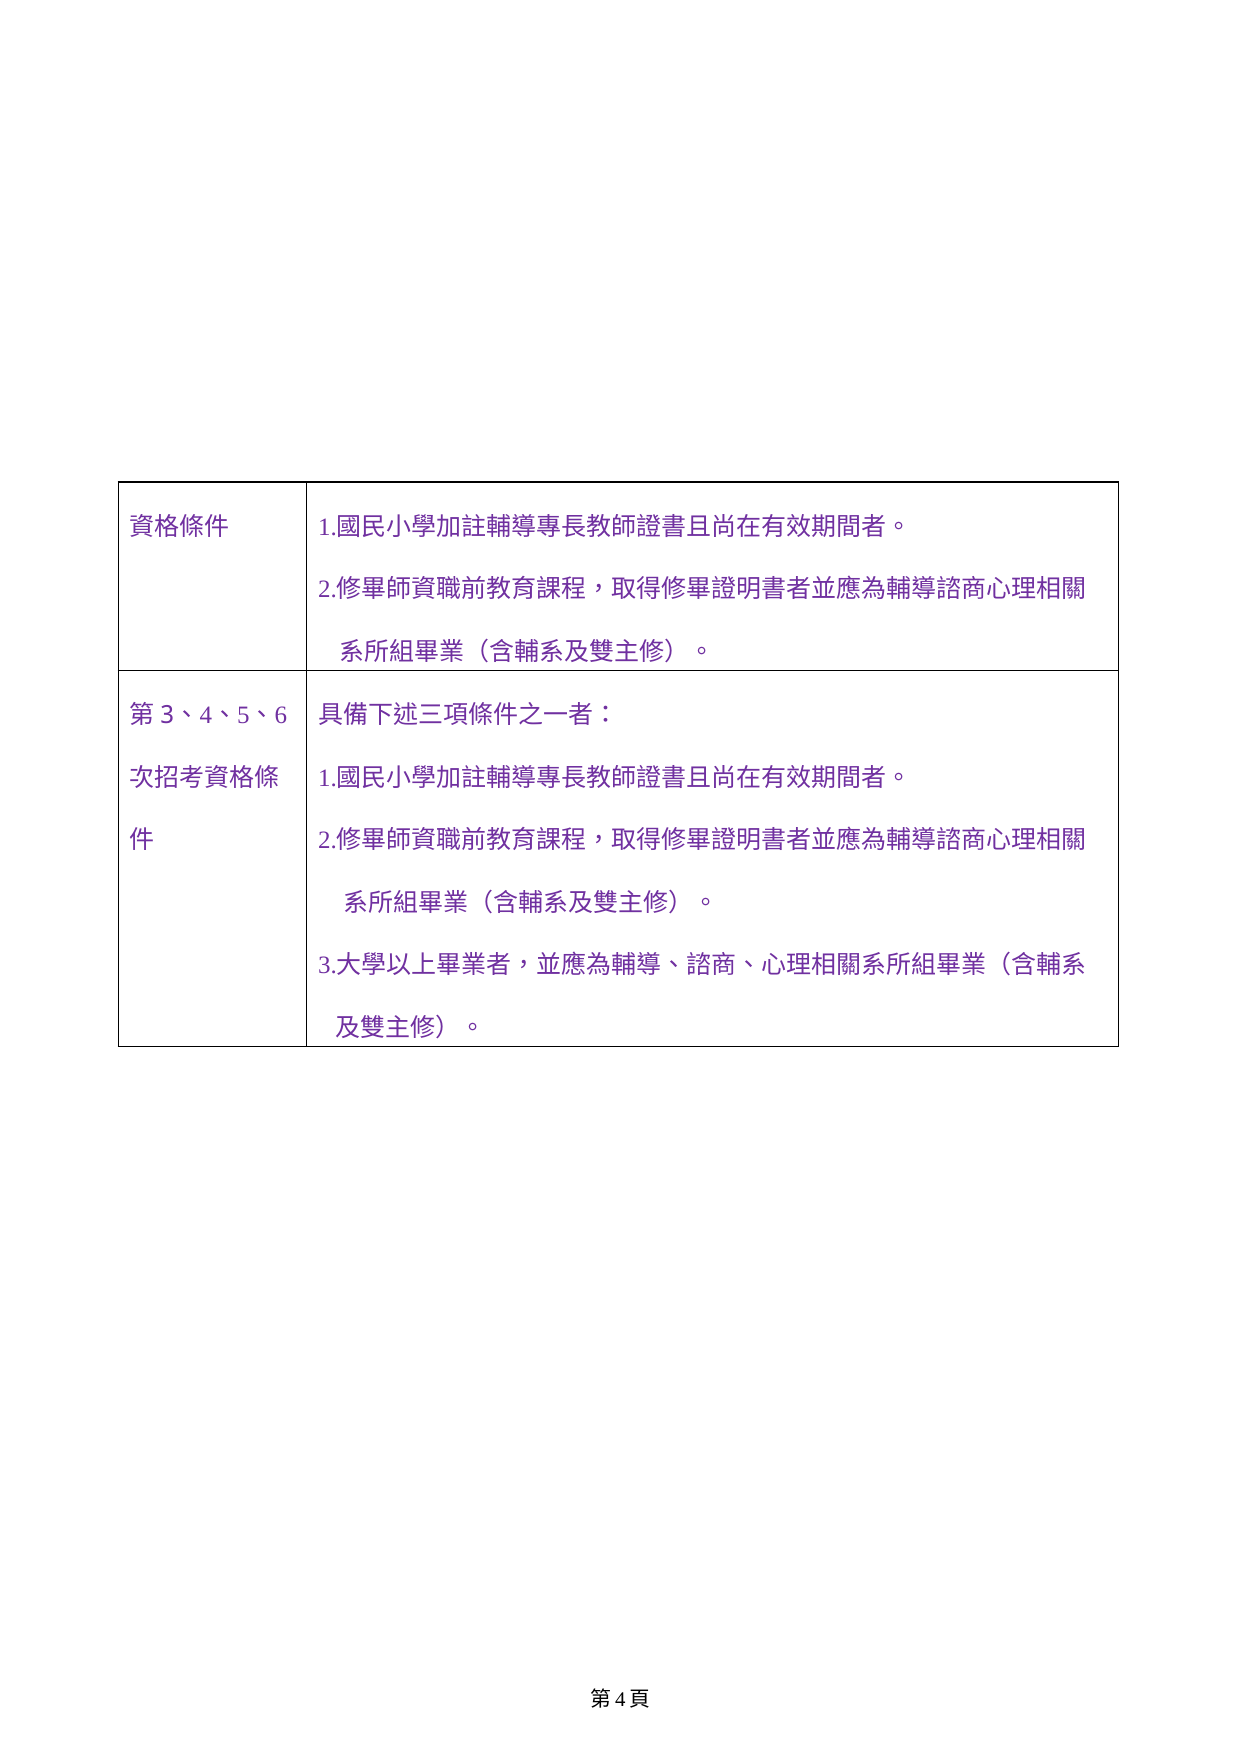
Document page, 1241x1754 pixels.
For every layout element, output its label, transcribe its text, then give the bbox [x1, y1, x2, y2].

table_cell 1.國民小學加註輔導專長教師證書且尚在有效期間者。 2.修畢師資職前教育課程，取得修畢證明書者並應為輔導諮商心理相關系所組畢業（含輔系及雙主修）。 [307, 483, 1118, 670]
table_cell 資格條件 [119, 483, 306, 670]
table_cell 具備下述三項條件之一者： 1.國民小學加註輔導專長教師證書且尚在有效期間者。 2.修畢師資職前教育課程，取得修畢證明書者並應為輔導諮商心理相關系所組畢業（含輔系及雙主修）。 3.大學以上畢業者，並應為輔導、諮商、心理相關系所組畢業（含輔系及雙主修）。 [307, 671, 1118, 1046]
table_cell 第3、4、5、6次招考資格條件 [119, 671, 306, 1046]
